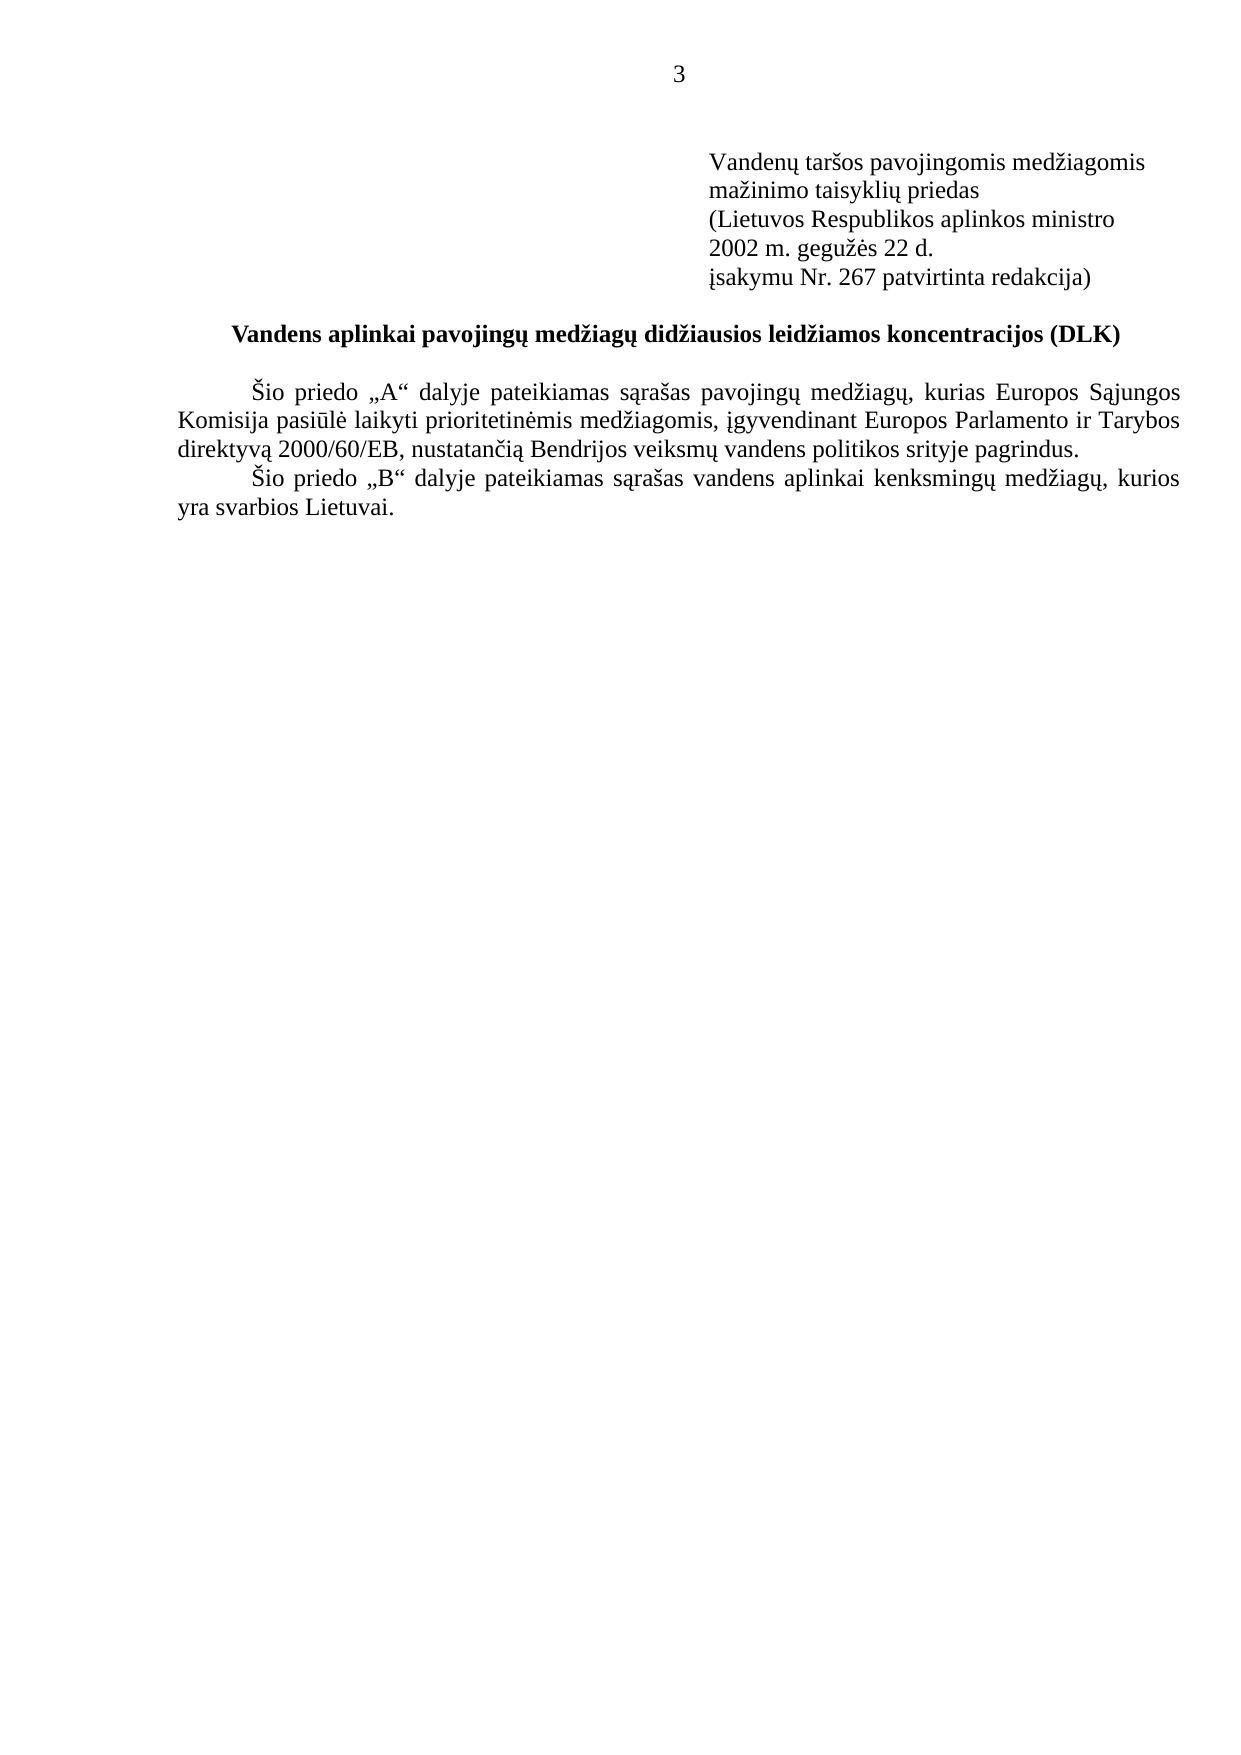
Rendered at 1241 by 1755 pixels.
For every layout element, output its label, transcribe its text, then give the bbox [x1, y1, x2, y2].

text (Lietuvos Respublikos aplinkos ministro [177, 204, 1181, 233]
text įsakymu Nr. 267 patvirtinta redakcija) [177, 262, 1181, 291]
text Šio priedo „B“ dalyje pateikiamas sąrašas vandens aplinkai kenksmingų medžiagų, kurios yra svarbios Lietuvai. [177, 463, 1181, 521]
text Vandenų taršos pavojingomis medžiagomis [177, 147, 1181, 176]
text Šio priedo „A“ dalyje pateikiamas sąrašas pavojingų medžiagų, kurias Europos Sąjungos Komisija pasiūlė laikyti prioritetinėmis medžiagomis, įgyvendinant Europos Parlamento ir Tarybos direktyvą 2000/60/EB, nustatančią Bendrijos veiksmų vandens politikos srityje pagrindus. [177, 377, 1181, 463]
text 2002 m. gegužės 22 d. [177, 233, 1181, 262]
text mažinimo taisyklių priedas [177, 176, 1181, 204]
text Vandens aplinkai pavojingų medžiagų didžiausios leidžiamos koncentracijos (DLK) [177, 319, 1181, 348]
